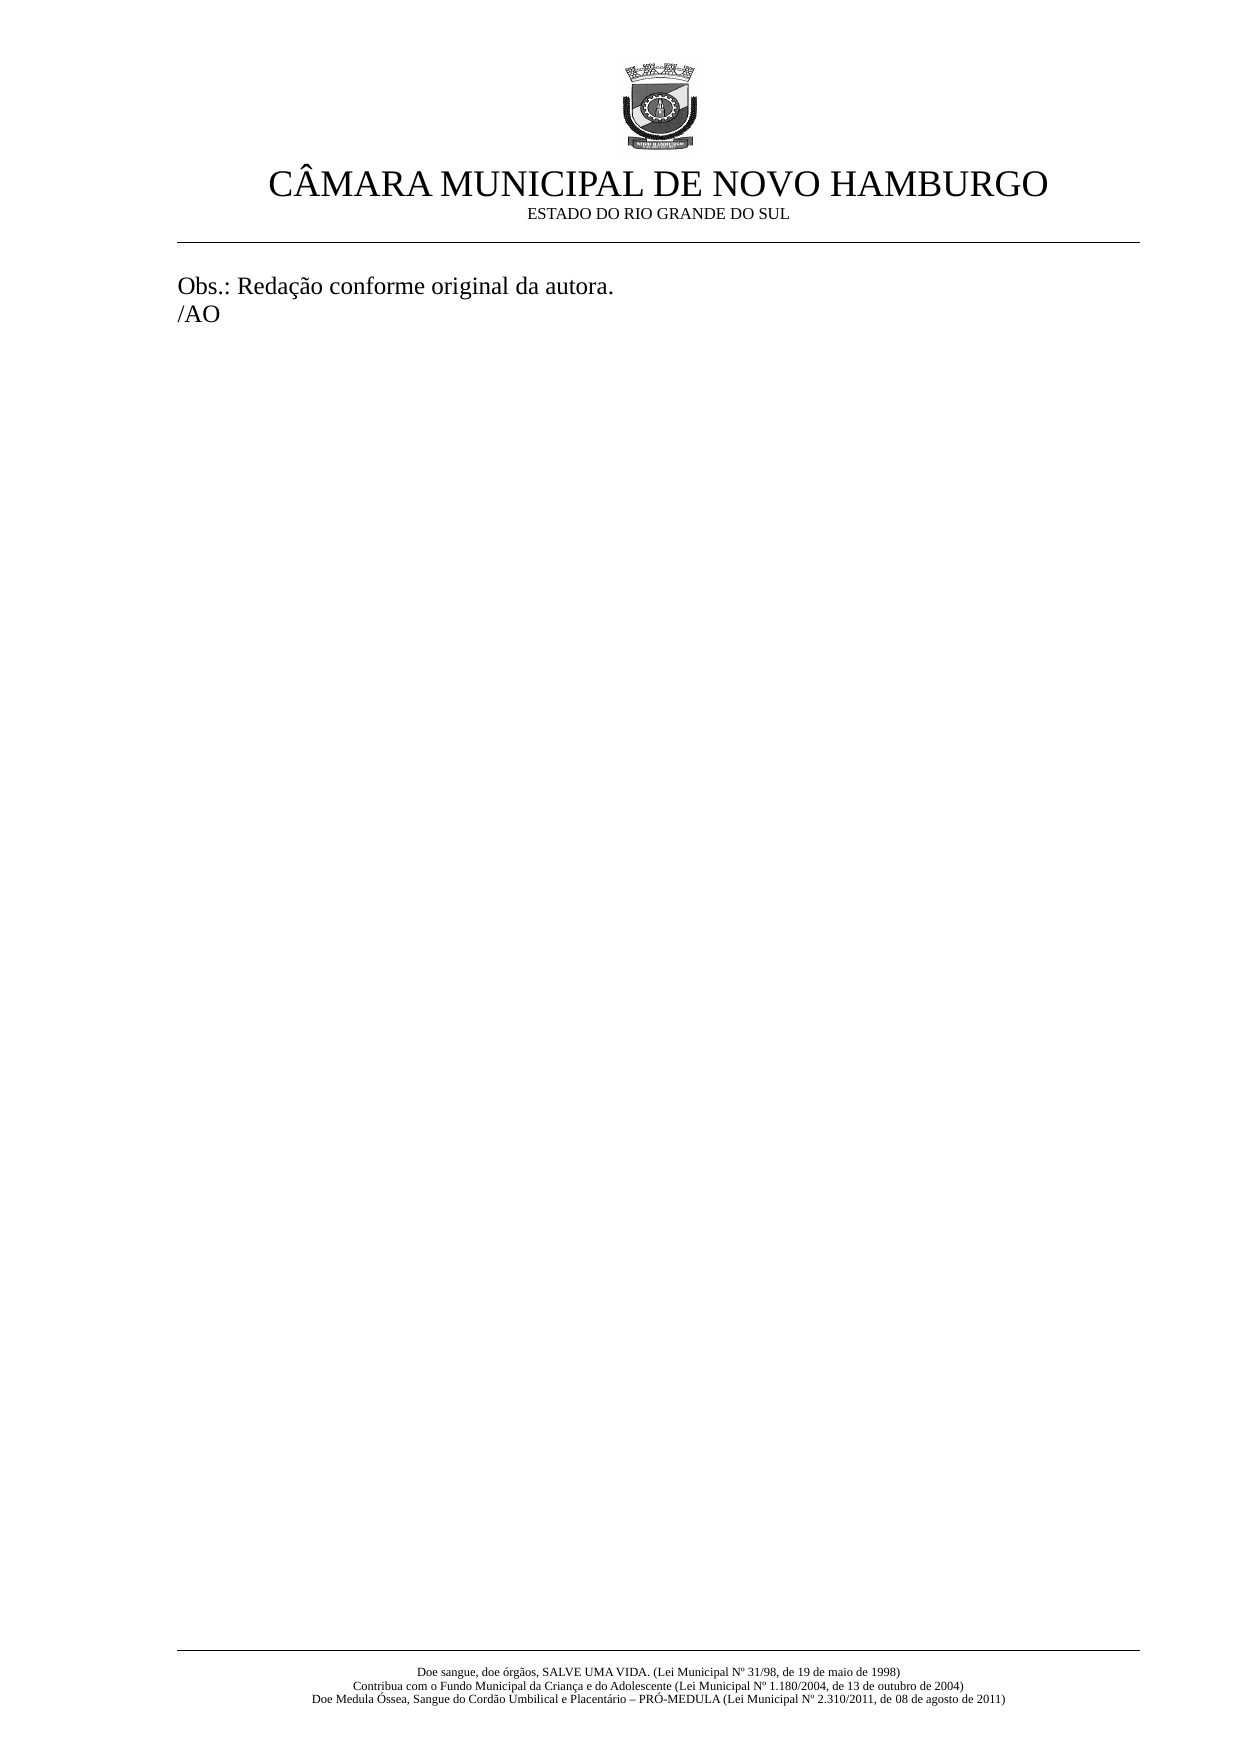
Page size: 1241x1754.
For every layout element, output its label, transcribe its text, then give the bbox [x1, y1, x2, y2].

text Obs.: Redação conforme original da autora. [177, 272, 1140, 300]
text /AO [177, 300, 1140, 327]
